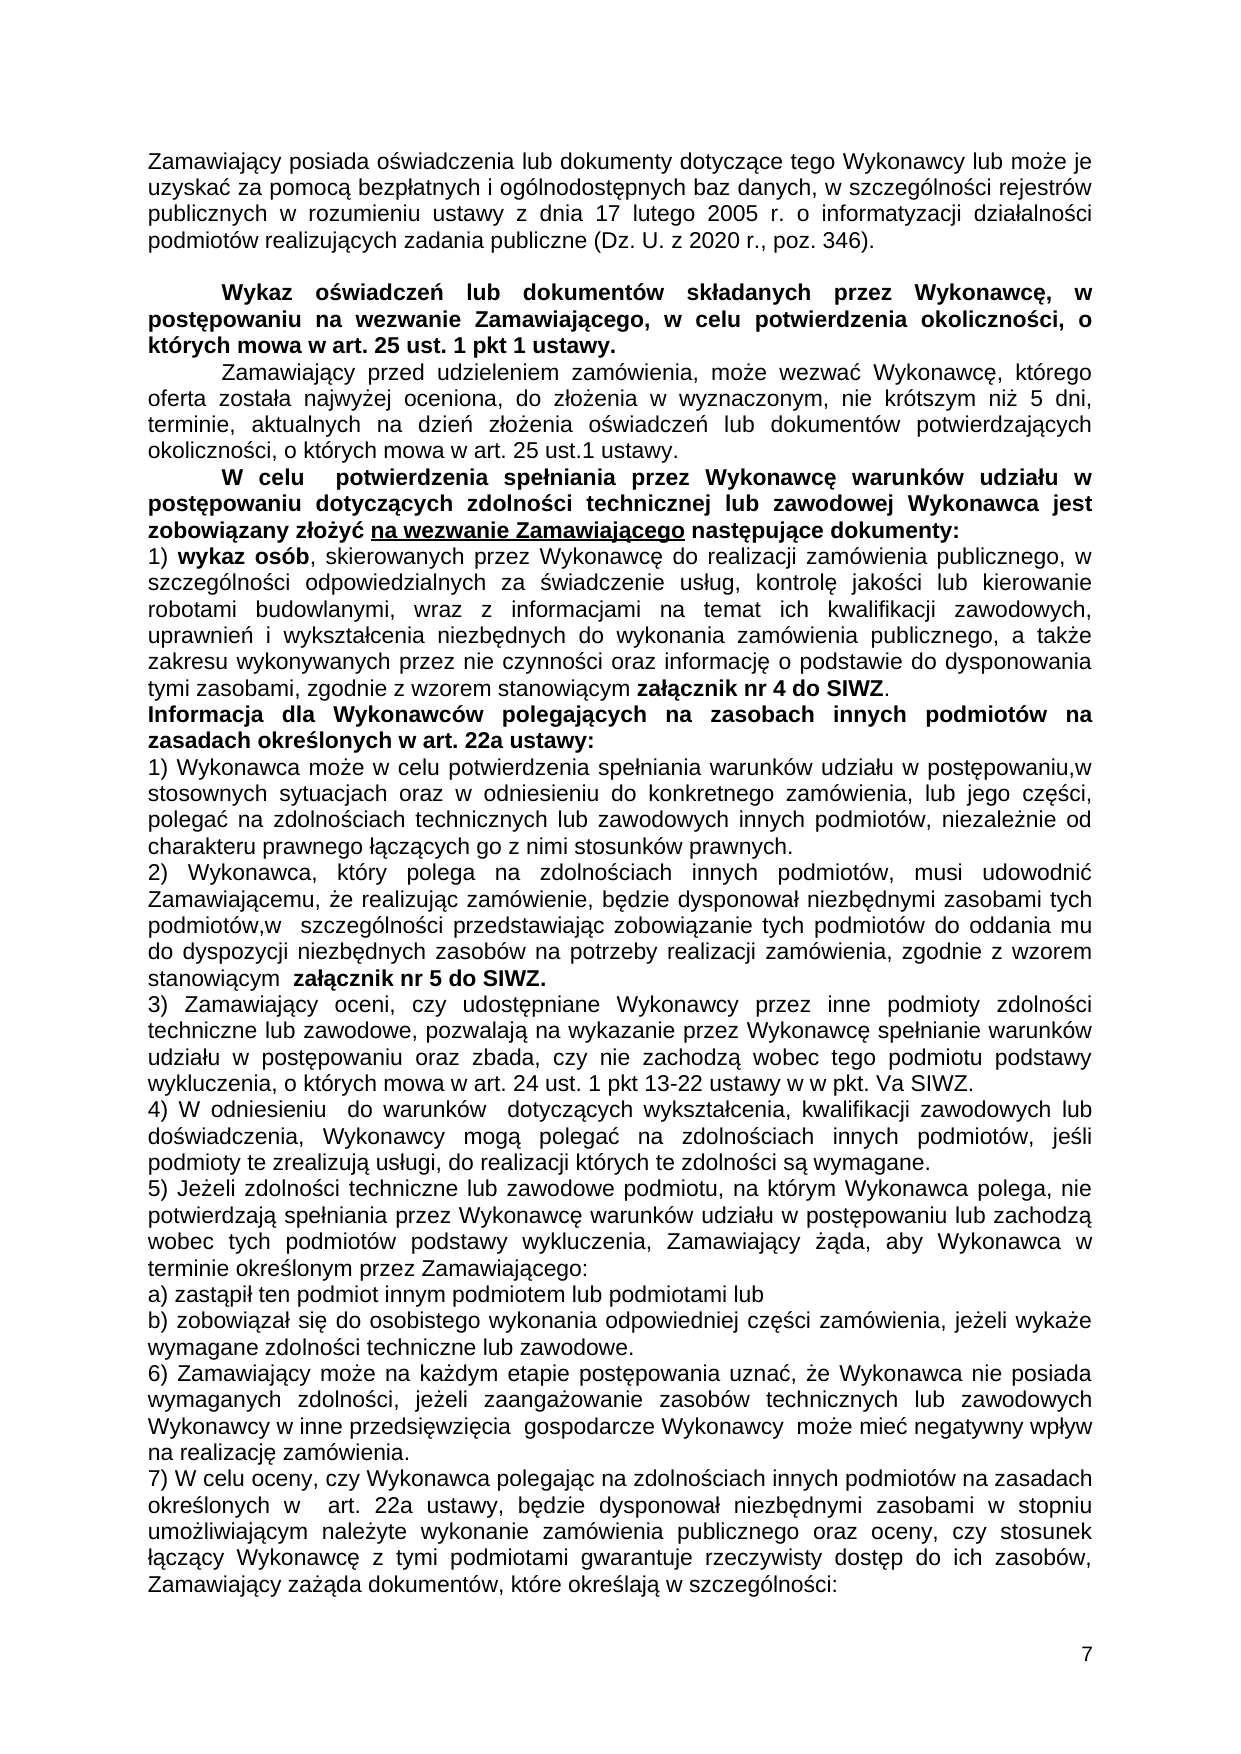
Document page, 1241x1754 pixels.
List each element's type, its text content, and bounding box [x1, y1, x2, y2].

text Zamawiający przed udzieleniem zamówienia, może wezwać Wykonawcę, którego oferta została najwyżej oceniona, do złożenia w wyznaczonym, nie krótszym niż 5 dni, terminie, aktualnych na dzień złożenia oświadczeń lub dokumentów potwierdzających okoliczności, o których mowa w art. 25 ust.1 ustawy. [148, 358, 1093, 464]
text Informacja dla Wykonawców polegających na zasobach innych podmiotów na zasadach określonych w art. 22a ustawy: [148, 701, 1093, 754]
text 1) Wykonawca może w celu potwierdzenia spełniania warunków udziału w postępowaniu,w stosownych sytuacjach oraz w odniesieniu do konkretnego zamówienia, lub jego części, polegać na zdolnościach technicznych lub zawodowych innych podmiotów, niezależnie od charakteru prawnego łączących go z nimi stosunków prawnych. [148, 754, 1093, 859]
text 3) Zamawiający oceni, czy udostępniane Wykonawcy przez inne podmioty zdolności techniczne lub zawodowe, pozwalają na wykazanie przez Wykonawcę spełnianie warunków udziału w postępowaniu oraz zbada, czy nie zachodzą wobec tego podmiotu podstawy wykluczenia, o których mowa w art. 24 ust. 1 pkt 13-22 ustawy w w pkt. Va SIWZ. [148, 991, 1093, 1096]
text W celu potwierdzenia spełniania przez Wykonawcę warunków udziału w postępowaniu dotyczących zdolności technicznej lub zawodowej Wykonawca jest zobowiązany złożyć na wezwanie Zamawiającego następujące dokumenty: [148, 464, 1093, 543]
text b) zobowiązał się do osobistego wykonania odpowiedniej części zamówienia, jeżeli wykaże wymagane zdolności techniczne lub zawodowe. [148, 1307, 1093, 1360]
list Zamawiający posiada oświadczenia lub dokumenty dotyczące tego Wykonawcy lub może je uzyskać za pomocą bezpłatnych i ogólnodostępnych baz danych, w szczególności rejestrów publicznych w rozumieniu ustawy z dnia 17 lutego 2005 r. o informatyzacji działalności podmiotów realizujących zadania publiczne (Dz. U. z 2020 r., poz. 346). [148, 148, 1093, 253]
text 7) W celu oceny, czy Wykonawca polegając na zdolnościach innych podmiotów na zasadach określonych w art. 22a ustawy, będzie dysponował niezbędnymi zasobami w stopniu umożliwiającym należyte wykonanie zamówienia publicznego oraz oceny, czy stosunek łączący Wykonawcę z tymi podmiotami gwarantuje rzeczywisty dostęp do ich zasobów, Zamawiający zażąda dokumentów, które określają w szczególności: [148, 1465, 1093, 1597]
text Wykaz oświadczeń lub dokumentów składanych przez Wykonawcę, w postępowaniu na wezwanie Zamawiającego, w celu potwierdzenia okoliczności, o których mowa w art. 25 ust. 1 pkt 1 ustawy. [148, 279, 1093, 358]
text 6) Zamawiający może na każdym etapie postępowania uznać, że Wykonawca nie posiada wymaganych zdolności, jeżeli zaangażowanie zasobów technicznych lub zawodowych Wykonawcy w inne przedsięwzięcia gospodarcze Wykonawcy może mieć negatywny wpływ na realizację zamówienia. [148, 1360, 1093, 1465]
text 5) Jeżeli zdolności techniczne lub zawodowe podmiotu, na którym Wykonawca polega, nie potwierdzają spełniania przez Wykonawcę warunków udziału w postępowaniu lub zachodzą wobec tych podmiotów podstawy wykluczenia, Zamawiający żąda, aby Wykonawca w terminie określonym przez Zamawiającego: [148, 1175, 1093, 1281]
text 4) W odniesieniu do warunków dotyczących wykształcenia, kwalifikacji zawodowych lub doświadczenia, Wykonawcy mogą polegać na zdolnościach innych podmiotów, jeśli podmioty te zrealizują usługi, do realizacji których te zdolności są wymagane. [148, 1096, 1093, 1175]
text 2) Wykonawca, który polega na zdolnościach innych podmiotów, musi udowodnić Zamawiającemu, że realizując zamówienie, będzie dysponował niezbędnymi zasobami tych podmiotów,w szczególności przedstawiając zobowiązanie tych podmiotów do oddania mu do dyspozycji niezbędnych zasobów na potrzeby realizacji zamówienia, zgodnie z wzorem stanowiącym załącznik nr 5 do SIWZ. [148, 859, 1093, 991]
text 1) wykaz osób, skierowanych przez Wykonawcę do realizacji zamówienia publicznego, w szczególności odpowiedzialnych za świadczenie usług, kontrolę jakości lub kierowanie robotami budowlanymi, wraz z informacjami na temat ich kwalifikacji zawodowych, uprawnień i wykształcenia niezbędnych do wykonania zamówienia publicznego, a także zakresu wykonywanych przez nie czynności oraz informację o podstawie do dysponowania tymi zasobami, zgodnie z wzorem stanowiącym załącznik nr 4 do SIWZ. [148, 543, 1093, 701]
text a) zastąpił ten podmiot innym podmiotem lub podmiotami lub [148, 1281, 1093, 1307]
